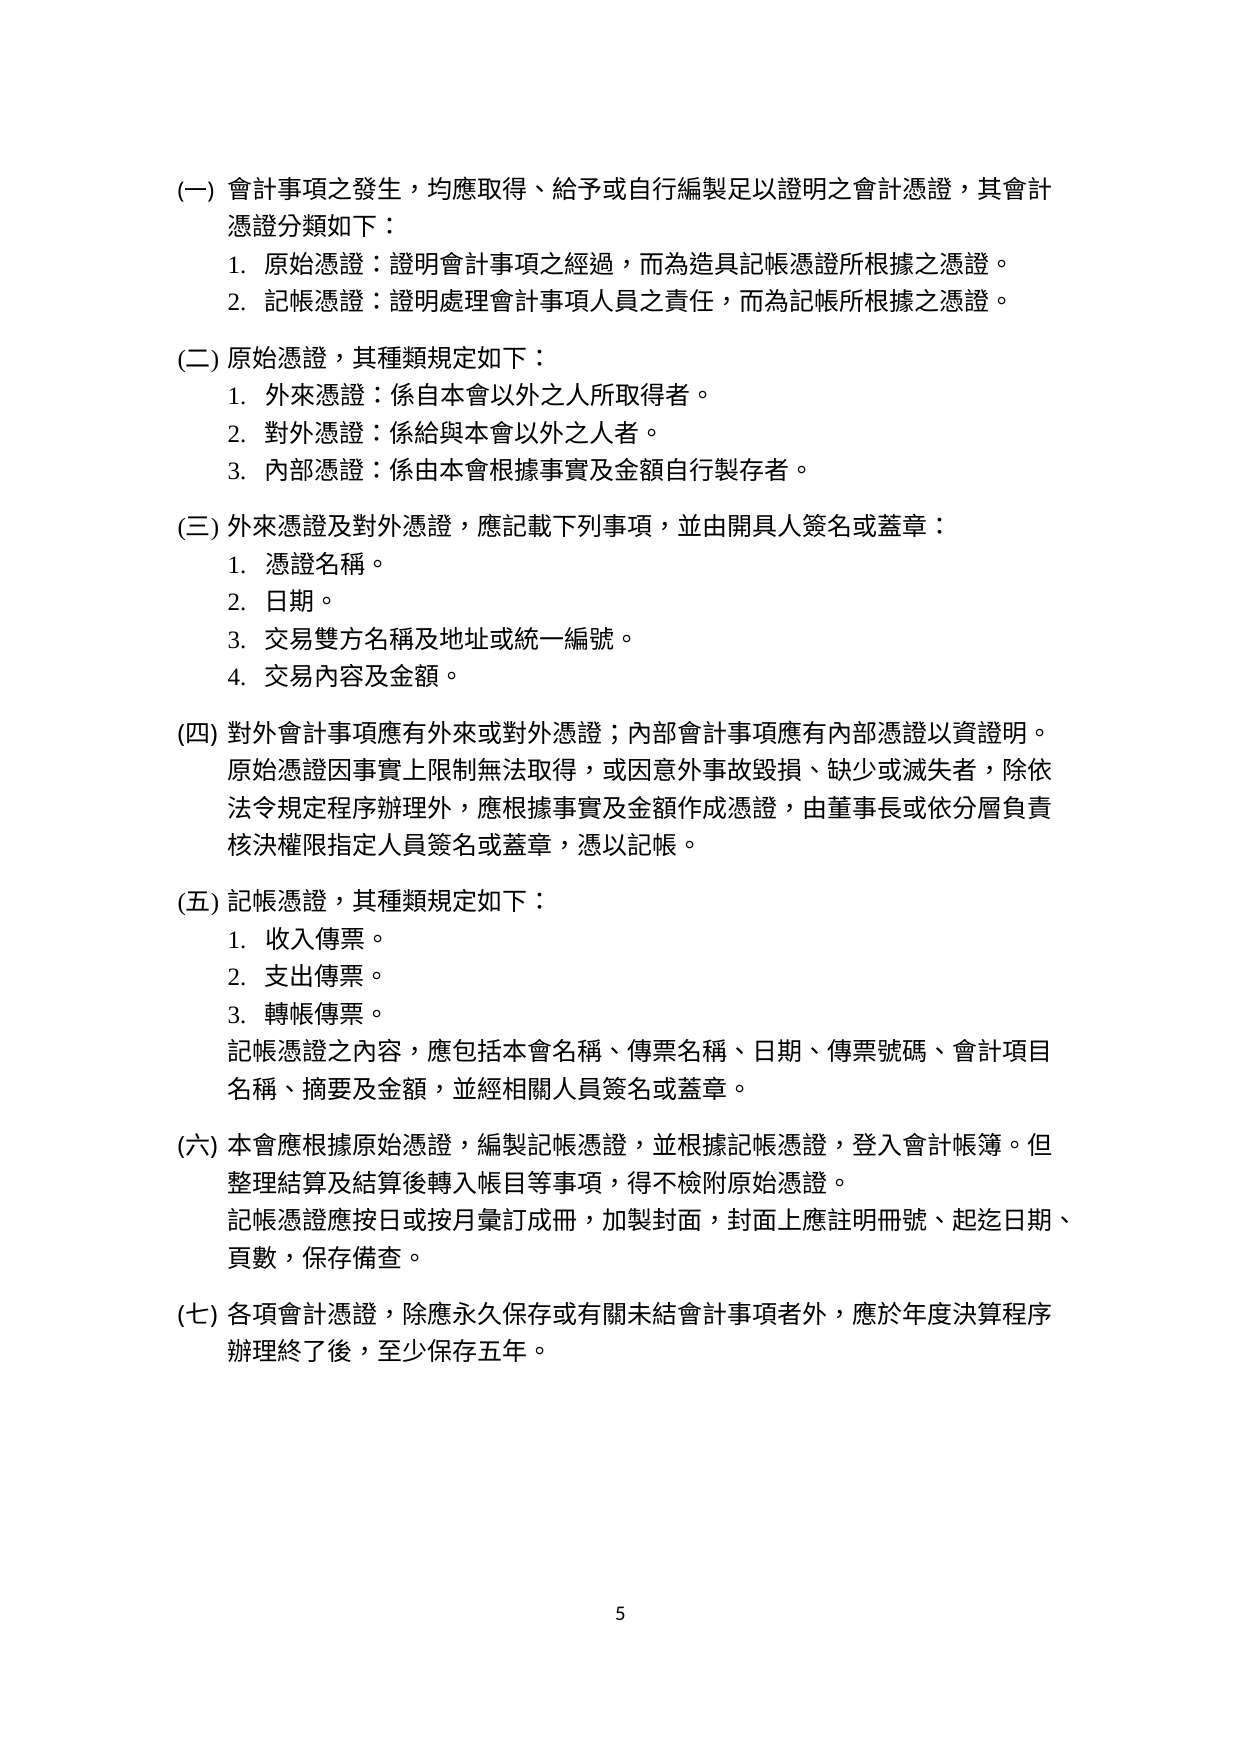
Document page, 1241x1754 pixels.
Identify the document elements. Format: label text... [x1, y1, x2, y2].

list 外來憑證及對外憑證，應記載下列事項，並由開具人簽名或蓋章： [177, 500, 1063, 537]
list 原始憑證，其種類規定如下： [177, 331, 1063, 369]
list 交易雙方名稱及地址或統一編號。 [227, 612, 1063, 650]
list 交易內容及金額。 [227, 650, 1063, 687]
list 對外會計事項應有外來或對外憑證；內部會計事項應有內部憑證以資證明。原始憑證因事實上限制無法取得，或因意外事故毀損、缺少或滅失者，除依法令規定程序辦理外，應根據事實及金額作成憑證，由董事長或依分層負責核決權限指定人員簽名或蓋章，憑以記帳。 [177, 706, 1063, 856]
list 記帳憑證應按日或按月彙訂成冊，加製封面，封面上應註明冊號、起迄日期、頁數，保存備查。 [227, 1194, 1063, 1269]
list 日期。 [227, 575, 1063, 612]
list 憑證名稱。 [227, 537, 1063, 575]
list 會計事項之發生，均應取得、給予或自行編製足以證明之會計憑證，其會計憑證分類如下： [177, 162, 1063, 237]
list 支出傳票。 [227, 950, 1063, 987]
list 轉帳傳票。 [227, 987, 1063, 1025]
list 記帳憑證，其種類規定如下： [177, 875, 1063, 912]
list 收入傳票。 [227, 912, 1063, 950]
list 原始憑證：證明會計事項之經過，而為造具記帳憑證所根據之憑證。 [227, 237, 1063, 275]
list 外來憑證：係自本會以外之人所取得者。 [227, 369, 1063, 406]
list 對外憑證：係給與本會以外之人者。 [227, 406, 1063, 444]
list 內部憑證：係由本會根據事實及金額自行製存者。 [227, 444, 1063, 481]
list 記帳憑證：證明處理會計事項人員之責任，而為記帳所根據之憑證。 [227, 275, 1063, 312]
list 各項會計憑證，除應永久保存或有關未結會計事項者外，應於年度決算程序辦理終了後，至少保存五年。 [177, 1287, 1063, 1362]
list 本會應根據原始憑證，編製記帳憑證，並根據記帳憑證，登入會計帳簿。但整理結算及結算後轉入帳目等事項，得不檢附原始憑證。 [177, 1119, 1063, 1194]
list 記帳憑證之內容，應包括本會名稱、傳票名稱、日期、傳票號碼、會計項目名稱、摘要及金額，並經相關人員簽名或蓋章。 [227, 1025, 1063, 1100]
